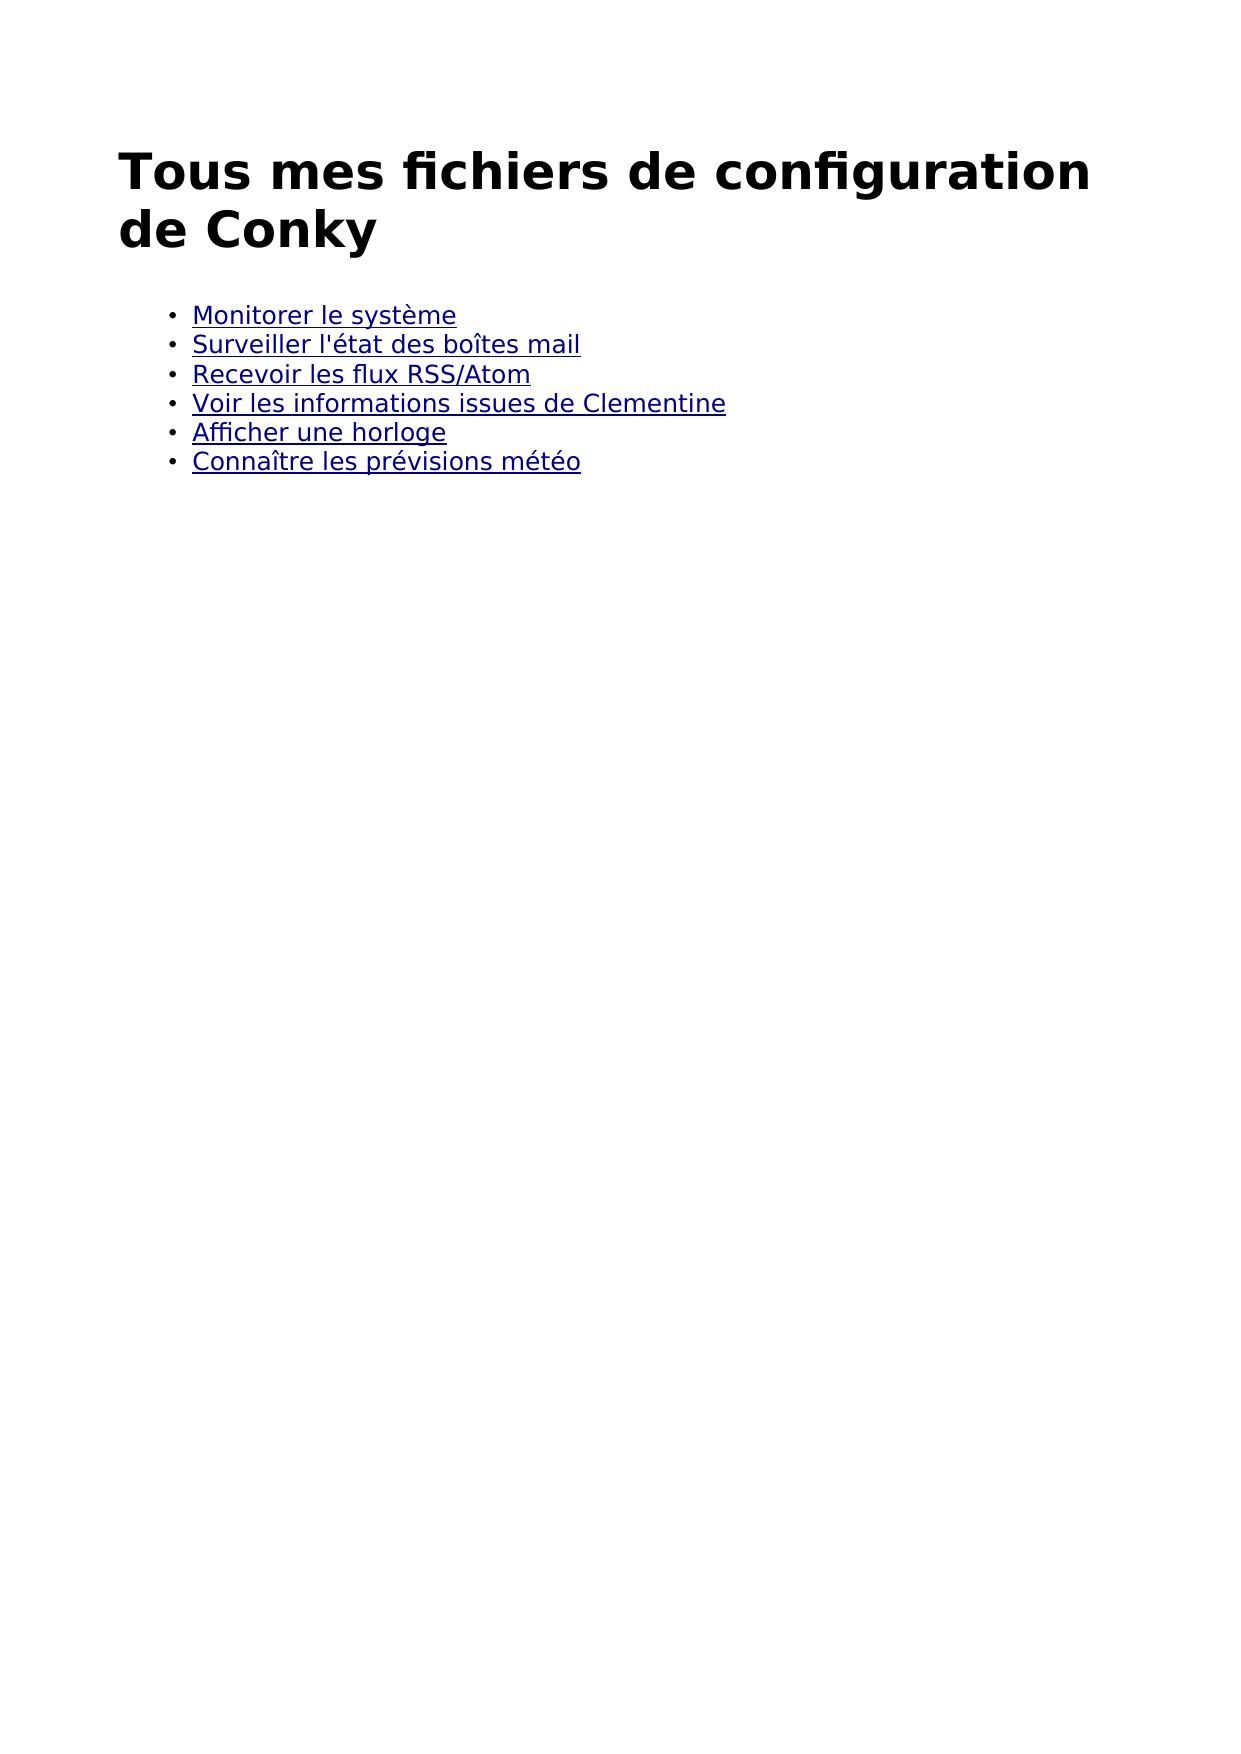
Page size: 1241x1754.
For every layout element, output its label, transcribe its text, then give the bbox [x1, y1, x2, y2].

list Voir les informations issues de Clementine [177, 389, 1122, 418]
list Monitorer le système [177, 302, 1122, 331]
list Connaître les prévisions météo [177, 447, 1122, 477]
subtitle Tous mes fichiers de configuration de Conky [118, 143, 1122, 259]
list Recevoir les flux RSS/Atom [177, 360, 1122, 389]
list Afficher une horloge [177, 418, 1122, 447]
list Surveiller l'état des boîtes mail [177, 331, 1122, 360]
